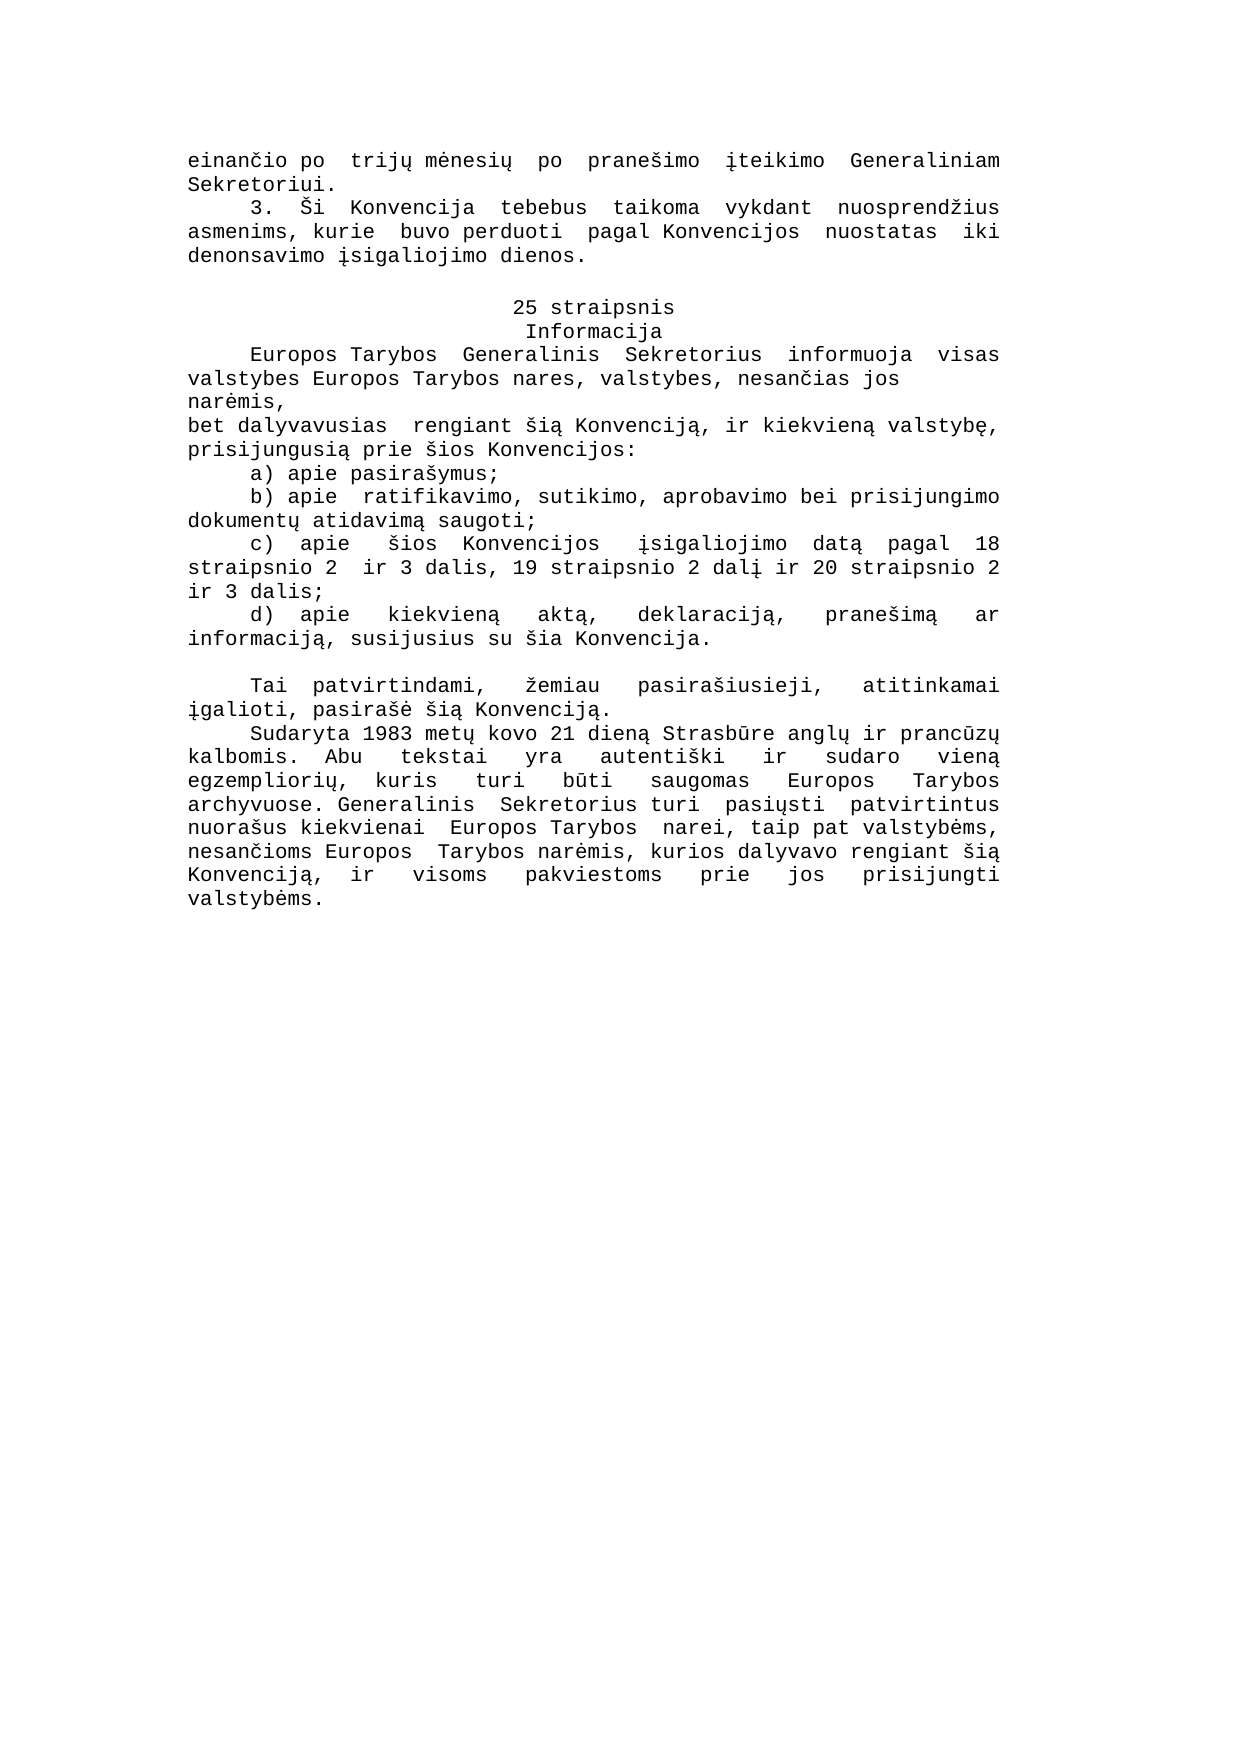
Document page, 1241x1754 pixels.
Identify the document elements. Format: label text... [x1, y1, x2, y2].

text Europos Tarybos Generalinis Sekretorius informuoja visas [187, 344, 1053, 368]
text kalbomis. Abu tekstai yra autentiški ir sudaro vieną [187, 746, 1053, 770]
text c) apie šios Konvencijos įsigaliojimo datą pagal 18 [187, 533, 1053, 557]
text valstybėms. [187, 888, 1053, 912]
text 25 straipsnis [187, 297, 1053, 321]
text valstybes Europos Tarybos nares, valstybes, nesančias jos [187, 368, 1053, 392]
text a) apie pasirašymus; [187, 462, 1053, 486]
text denonsavimo įsigaliojimo dienos. [187, 244, 1053, 268]
text asmenims, kurie buvo perduoti pagal Konvencijos nuostatas iki [187, 221, 1053, 244]
text Sekretoriui. [187, 174, 1053, 197]
text Informacija [187, 321, 1053, 344]
text Konvenciją, ir visoms pakviestoms prie jos prisijungti [187, 864, 1053, 888]
text Sudaryta 1983 metų kovo 21 dieną Strasbūre anglų ir prancūzų [187, 723, 1053, 746]
text b) apie ratifikavimo, sutikimo, aprobavimo bei prisijungimo [187, 486, 1053, 510]
text Tai patvirtindami, žemiau pasirašiusieji, atitinkamai [187, 675, 1053, 699]
text nuorašus kiekvienai Europos Tarybos narei, taip pat valstybėms, [187, 817, 1053, 841]
text ir 3 dalis; [187, 581, 1053, 604]
text straipsnio 2 ir 3 dalis, 19 straipsnio 2 dalį ir 20 straipsnio 2 [187, 557, 1053, 581]
text archyvuose. Generalinis Sekretorius turi pasiųsti patvirtintus [187, 793, 1053, 817]
text einančio po trijų mėnesių po pranešimo įteikimo Generaliniam [187, 150, 1053, 174]
text įgalioti, pasirašė šią Konvenciją. [187, 699, 1053, 723]
text informaciją, susijusius su šia Konvencija. [187, 628, 1053, 652]
text narėmis, [187, 392, 1053, 415]
text egzempliorių, kuris turi būti saugomas Europos Tarybos [187, 770, 1053, 793]
text nesančioms Europos Tarybos narėmis, kurios dalyvavo rengiant šią [187, 841, 1053, 864]
text d) apie kiekvieną aktą, deklaraciją, pranešimą ar [187, 604, 1053, 628]
text 3. Ši Konvencija tebebus taikoma vykdant nuosprendžius [187, 197, 1053, 221]
text dokumentų atidavimą saugoti; [187, 510, 1053, 533]
text bet dalyvavusias rengiant šią Konvenciją, ir kiekvieną valstybę, [187, 415, 1053, 439]
text prisijungusią prie šios Konvencijos: [187, 439, 1053, 462]
